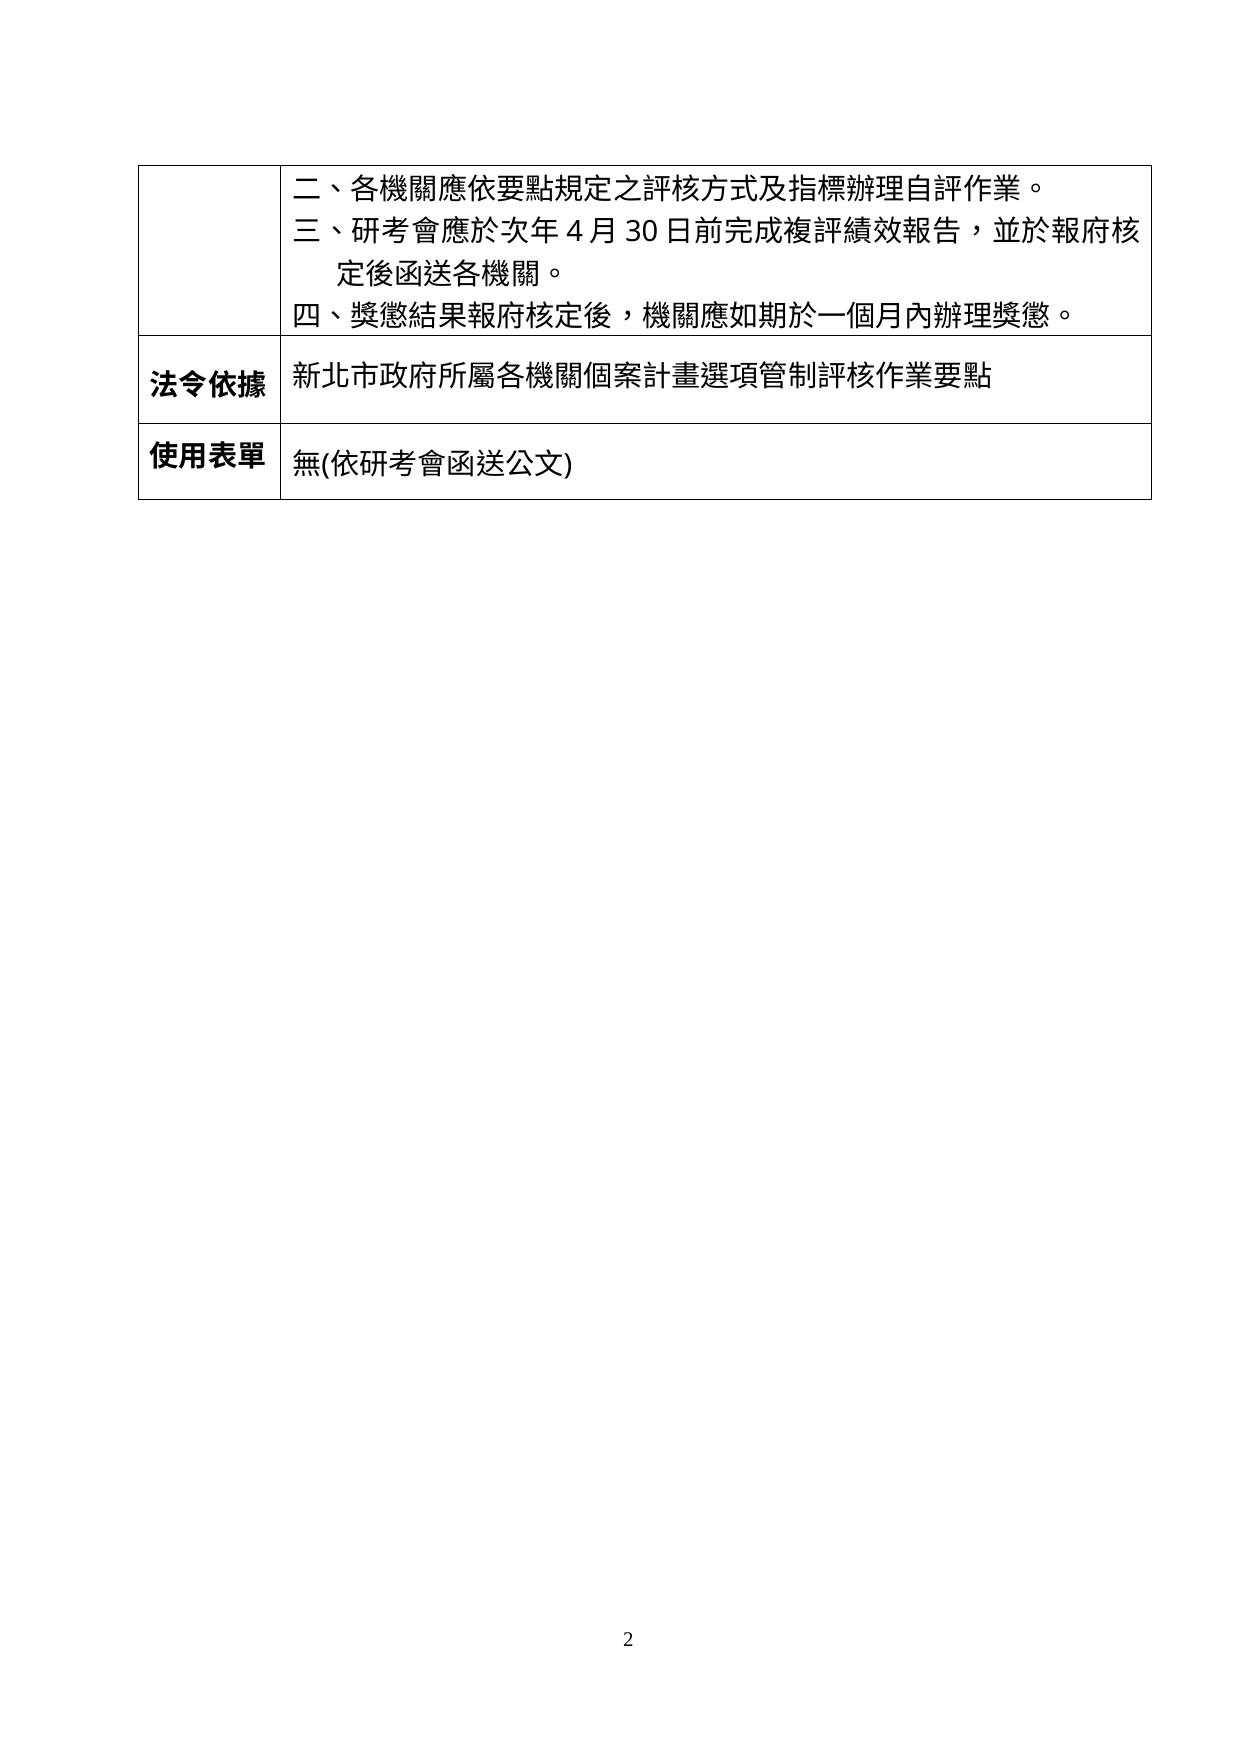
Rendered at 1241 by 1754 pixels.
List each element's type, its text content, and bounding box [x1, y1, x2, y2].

table_cell 無(依研考會函送公文) [281, 424, 1151, 499]
table_cell 法令依據 [139, 336, 280, 423]
table_cell 二、各機關應依要點規定之評核方式及指標辦理自評作業。 三、研考會應於次年4月30日前完成複評績效報告，並於報府核定後函送各機關。 四、獎懲結果報府核定後，機關應如期於一個月內辦理獎懲。 [281, 166, 1151, 335]
table_cell 使用表單 [139, 424, 280, 499]
table_cell 新北市政府所屬各機關個案計畫選項管制評核作業要點 [281, 336, 1151, 423]
table_cell [139, 166, 280, 335]
